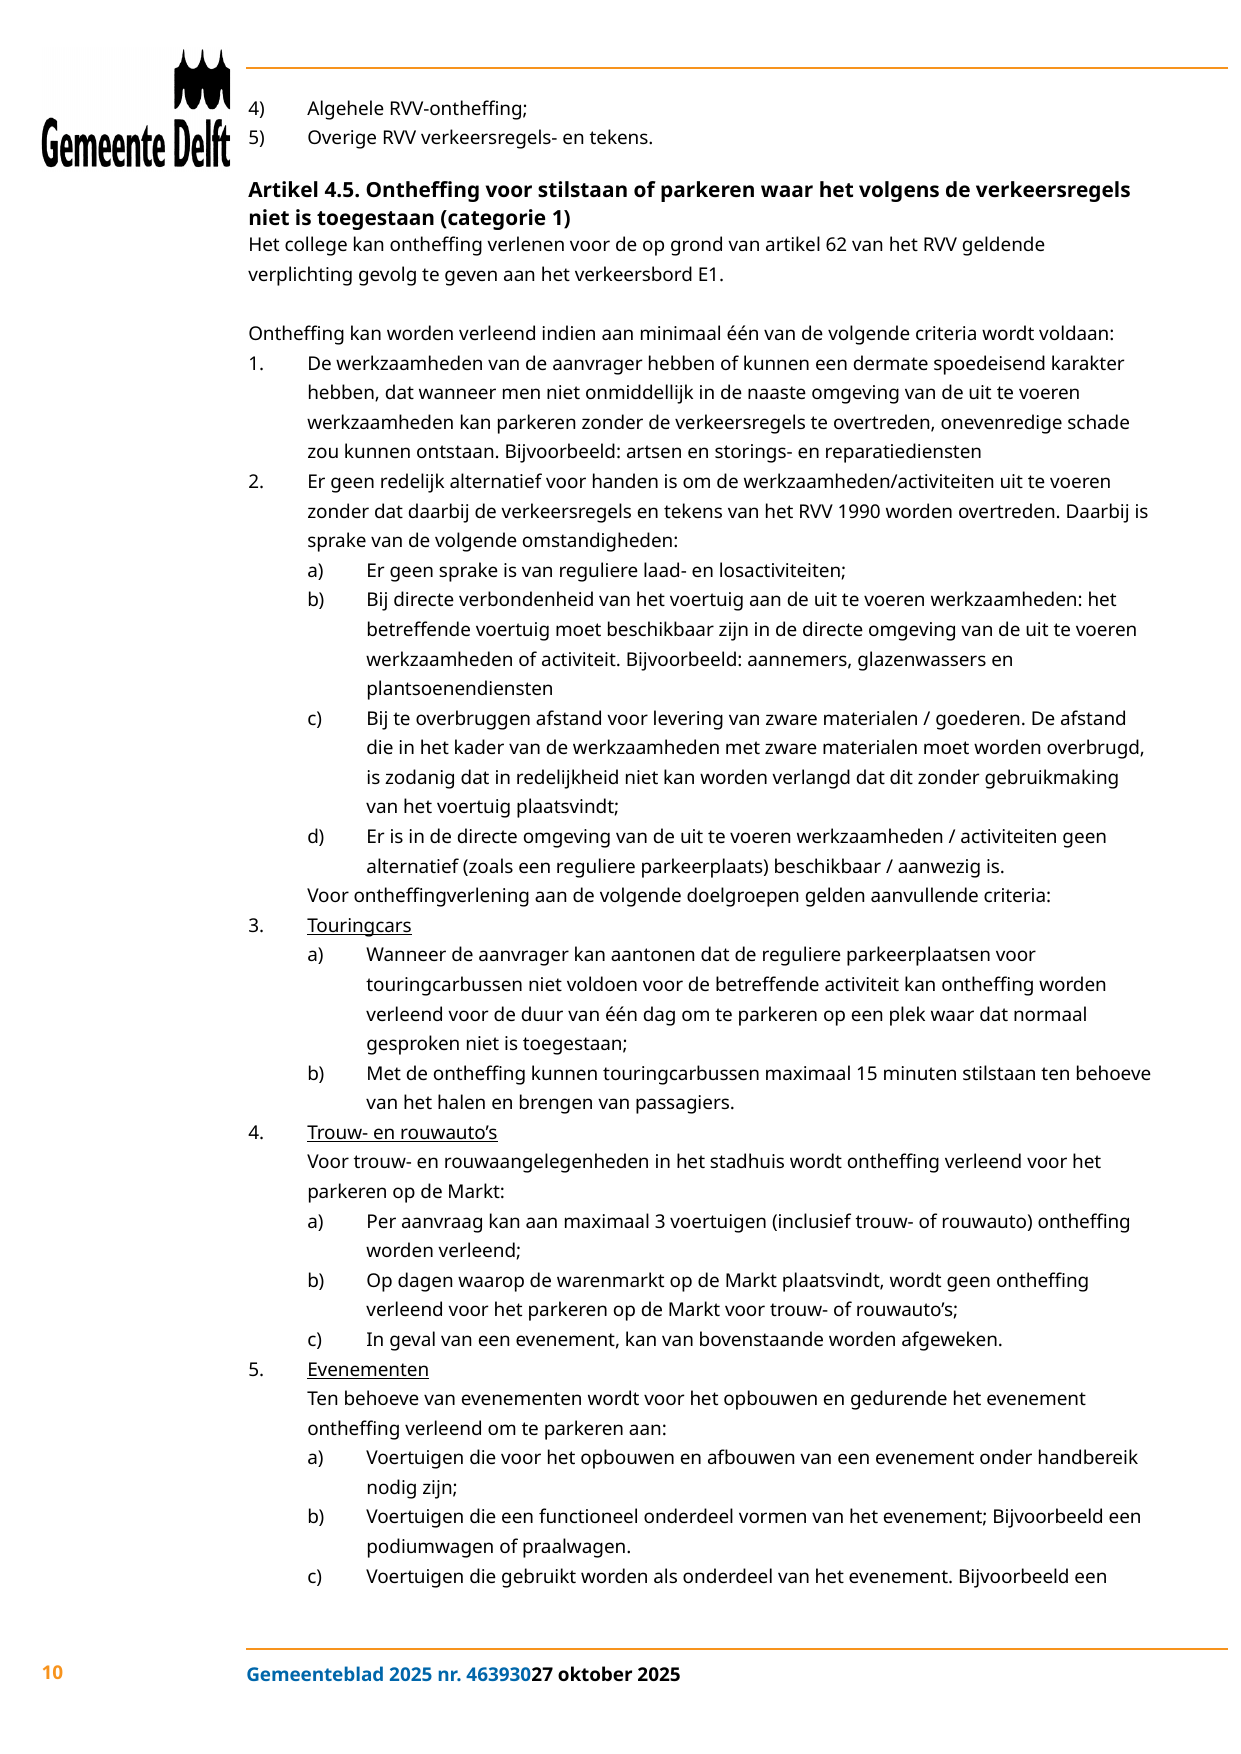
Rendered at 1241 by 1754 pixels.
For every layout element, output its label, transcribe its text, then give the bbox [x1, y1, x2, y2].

list Voor ontheffingverlening aan de volgende doelgroepen gelden aanvullende criteria: [248, 882, 1152, 908]
list Voertuigen die gebruikt worden als onderdeel van het evenement. Bijvoorbeeld een [307, 1563, 1152, 1589]
list Er geen sprake is van reguliere laad- en losactiviteiten; [307, 557, 1152, 583]
list Ten behoeve van evenementen wordt voor het opbouwen en gedurende het evenement ontheffing verleend om te parkeren aan: [248, 1385, 1152, 1441]
list Touringcars [248, 912, 1152, 938]
list Algehele RVV-ontheffing; [248, 95, 1152, 121]
text Ontheffing kan worden verleend indien aan minimaal één van de volgende criteria wordt voldaan: [248, 320, 1152, 346]
list Overige RVV verkeersregels- en tekens. [248, 124, 1152, 150]
list Trouw- en rouwauto’s [248, 1119, 1152, 1145]
list Bij te overbruggen afstand voor levering van zware materialen / goederen. De afstand die in het kader van de werkzaamheden met zware materialen moet worden overbrugd, is zodanig dat in redelijkheid niet kan worden verlangd dat dit zonder gebruikmaking van het voertuig plaatsvindt; [307, 705, 1152, 819]
list Er is in de directe omgeving van de uit te voeren werkzaamheden / activiteiten geen alternatief (zoals een reguliere parkeerplaats) beschikbaar / aanwezig is. [307, 823, 1152, 879]
list Voor trouw- en rouwaangelegenheden in het stadhuis wordt ontheffing verleend voor het parkeren op de Markt: [248, 1149, 1152, 1204]
list Op dagen waarop de warenmarkt op de Markt plaatsvindt, wordt geen ontheffing verleend voor het parkeren op de Markt voor trouw- of rouwauto’s; [307, 1267, 1152, 1322]
list Er geen redelijk alternatief voor handen is om de werkzaamheden/activiteiten uit te voeren zonder dat daarbij de verkeersregels en tekens van het RVV 1990 worden overtreden. Daarbij is sprake van de volgende omstandigheden: [248, 468, 1152, 553]
list Voertuigen die voor het opbouwen en afbouwen van een evenement onder handbereik nodig zijn; [307, 1444, 1152, 1500]
list Per aanvraag kan aan maximaal 3 voertuigen (inclusief trouw- of rouwauto) ontheffing worden verleend; [307, 1208, 1152, 1263]
list De werkzaamheden van de aanvrager hebben of kunnen een dermate spoedeisend karakter hebben, dat wanneer men niet onmiddellijk in de naaste omgeving van de uit te voeren werkzaamheden kan parkeren zonder de verkeersregels te overtreden, onevenredige schade zou kunnen ontstaan. Bijvoorbeeld: artsen en storings- en reparatiediensten [248, 350, 1152, 464]
list Voertuigen die een functioneel onderdeel vormen van het evenement; Bijvoorbeeld een podiumwagen of praalwagen. [307, 1504, 1152, 1559]
text Artikel 4.5. Ontheffing voor stilstaan of parkeren waar het volgens de verkeersregels niet is toegestaan (categorie 1) [248, 175, 1152, 232]
text Het college kan ontheffing verlenen voor de op grond van artikel 62 van het RVV geldende verplichting gevolg te geven aan het verkeersbord E1. [248, 232, 1152, 287]
list Evenementen [248, 1356, 1152, 1382]
list In geval van een evenement, kan van bovenstaande worden afgeweken. [307, 1326, 1152, 1352]
list Met de ontheffing kunnen touringcarbussen maximaal 15 minuten stilstaan ten behoeve van het halen en brengen van passagiers. [307, 1060, 1152, 1115]
list Bij directe verbondenheid van het voertuig aan de uit te voeren werkzaamheden: het betreffende voertuig moet beschikbaar zijn in de directe omgeving van de uit te voeren werkzaamheden of activiteit. Bijvoorbeeld: aannemers, glazenwassers en plantsoenendiensten [307, 587, 1152, 701]
list Wanneer de aanvrager kan aantonen dat de reguliere parkeerplaatsen voor touringcarbussen niet voldoen voor de betreffende activiteit kan ontheffing worden verleend voor de duur van één dag om te parkeren op een plek waar dat normaal gesproken niet is toegestaan; [307, 942, 1152, 1056]
picture [41, 47, 231, 172]
